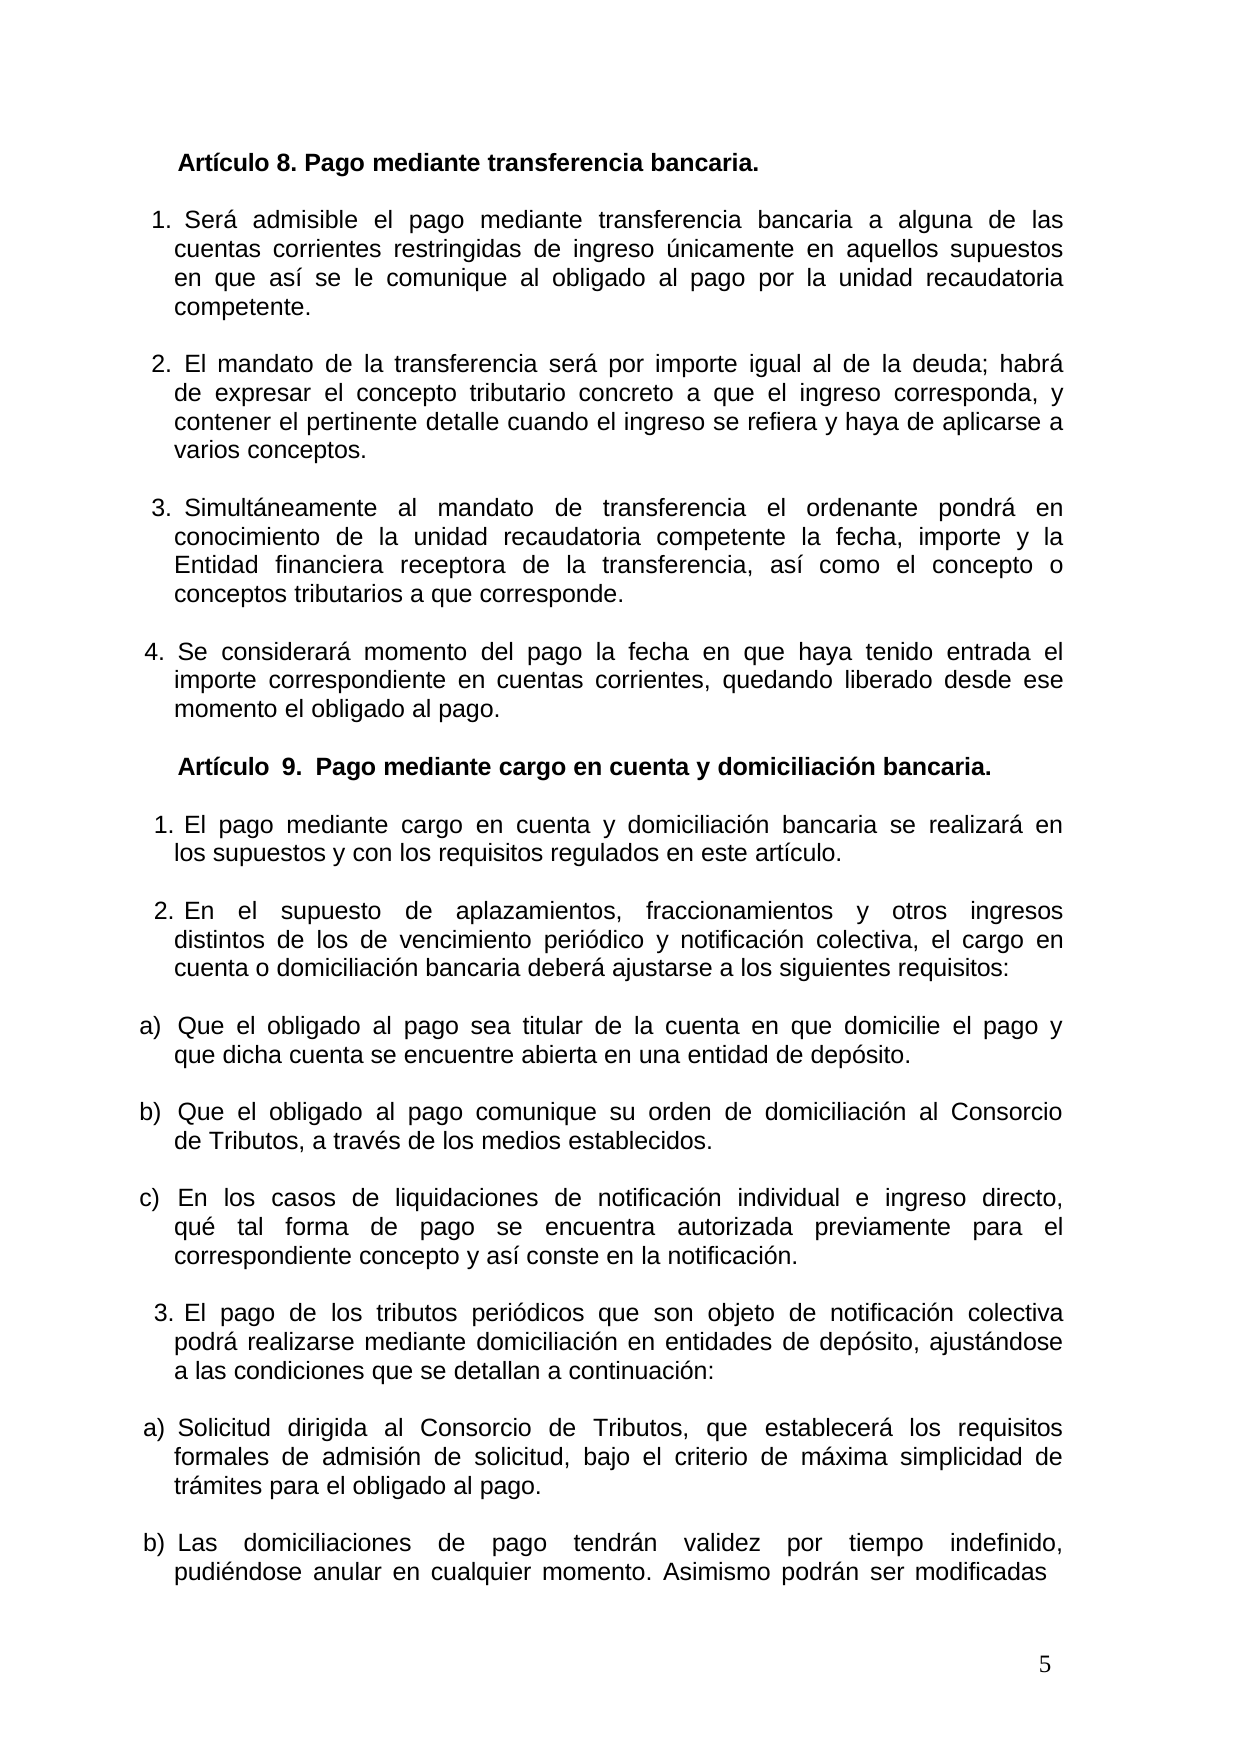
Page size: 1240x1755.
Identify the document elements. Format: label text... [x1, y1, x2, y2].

list Las domiciliaciones de pago tendrán validez por tiempo indefinido, pudiéndose anular en cualquier momento. Asimismo podrán ser modificadas [162, 1528, 1063, 1586]
list Solicitud dirigida al Consorcio de Tributos, que establecerá los requisitos formales de admisión de solicitud, bajo el criterio de máxima simplicidad de trámites para el obligado al pago. [162, 1413, 1063, 1499]
list En los casos de liquidaciones de notificación individual e ingreso directo, qué tal forma de pago se encuentra autorizada previamente para el correspondiente concepto y así conste en la notificación. [162, 1183, 1063, 1269]
list Será admisible el pago mediante transferencia bancaria a alguna de las cuentas corrientes restringidas de ingreso únicamente en aquellos supuestos en que así se le comunique al obligado al pago por la unidad recaudatoria competente. [162, 205, 1063, 320]
list Que el obligado al pago sea titular de la cuenta en que domicilie el pago y que dicha cuenta se encuentre abierta en una entidad de depósito. [162, 1011, 1064, 1068]
list Simultáneamente al mandato de transferencia el ordenante pondrá en conocimiento de la unidad recaudatoria competente la fecha, importe y la Entidad financiera receptora de la transferencia, así como el concepto o conceptos tributarios a que corresponde. [162, 493, 1063, 608]
subtitle Artículo 9. Pago mediante cargo en cuenta y domiciliación bancaria. [177, 752, 1075, 781]
list Que el obligado al pago comunique su orden de domiciliación al Consorcio de Tributos, a través de los medios establecidos. [162, 1097, 1063, 1154]
list El pago de los tributos periódicos que son objeto de notificación colectiva podrá realizarse mediante domiciliación en entidades de depósito, ajustándose a las condiciones que se detallan a continuación: [162, 1298, 1063, 1384]
list Se considerará momento del pago la fecha en que haya tenido entrada el importe correspondiente en cuentas corrientes, quedando liberado desde ese momento el obligado al pago. [162, 636, 1064, 723]
list El pago mediante cargo en cuenta y domiciliación bancaria se realizará en los supuestos y con los requisitos regulados en este artículo. [162, 810, 1063, 867]
list En el supuesto de aplazamientos, fraccionamientos y otros ingresos distintos de los de vencimiento periódico y notificación colectiva, el cargo en cuenta o domiciliación bancaria deberá ajustarse a los siguientes requisitos: [162, 896, 1063, 982]
subtitle Artículo 8. Pago mediante transferencia bancaria. [177, 148, 1075, 177]
list El mandato de la transferencia será por importe igual al de la deuda; habrá de expresar el concepto tributario concreto a que el ingreso corresponda, y contener el pertinente detalle cuando el ingreso se refiera y haya de aplicarse a varios conceptos. [162, 349, 1064, 464]
